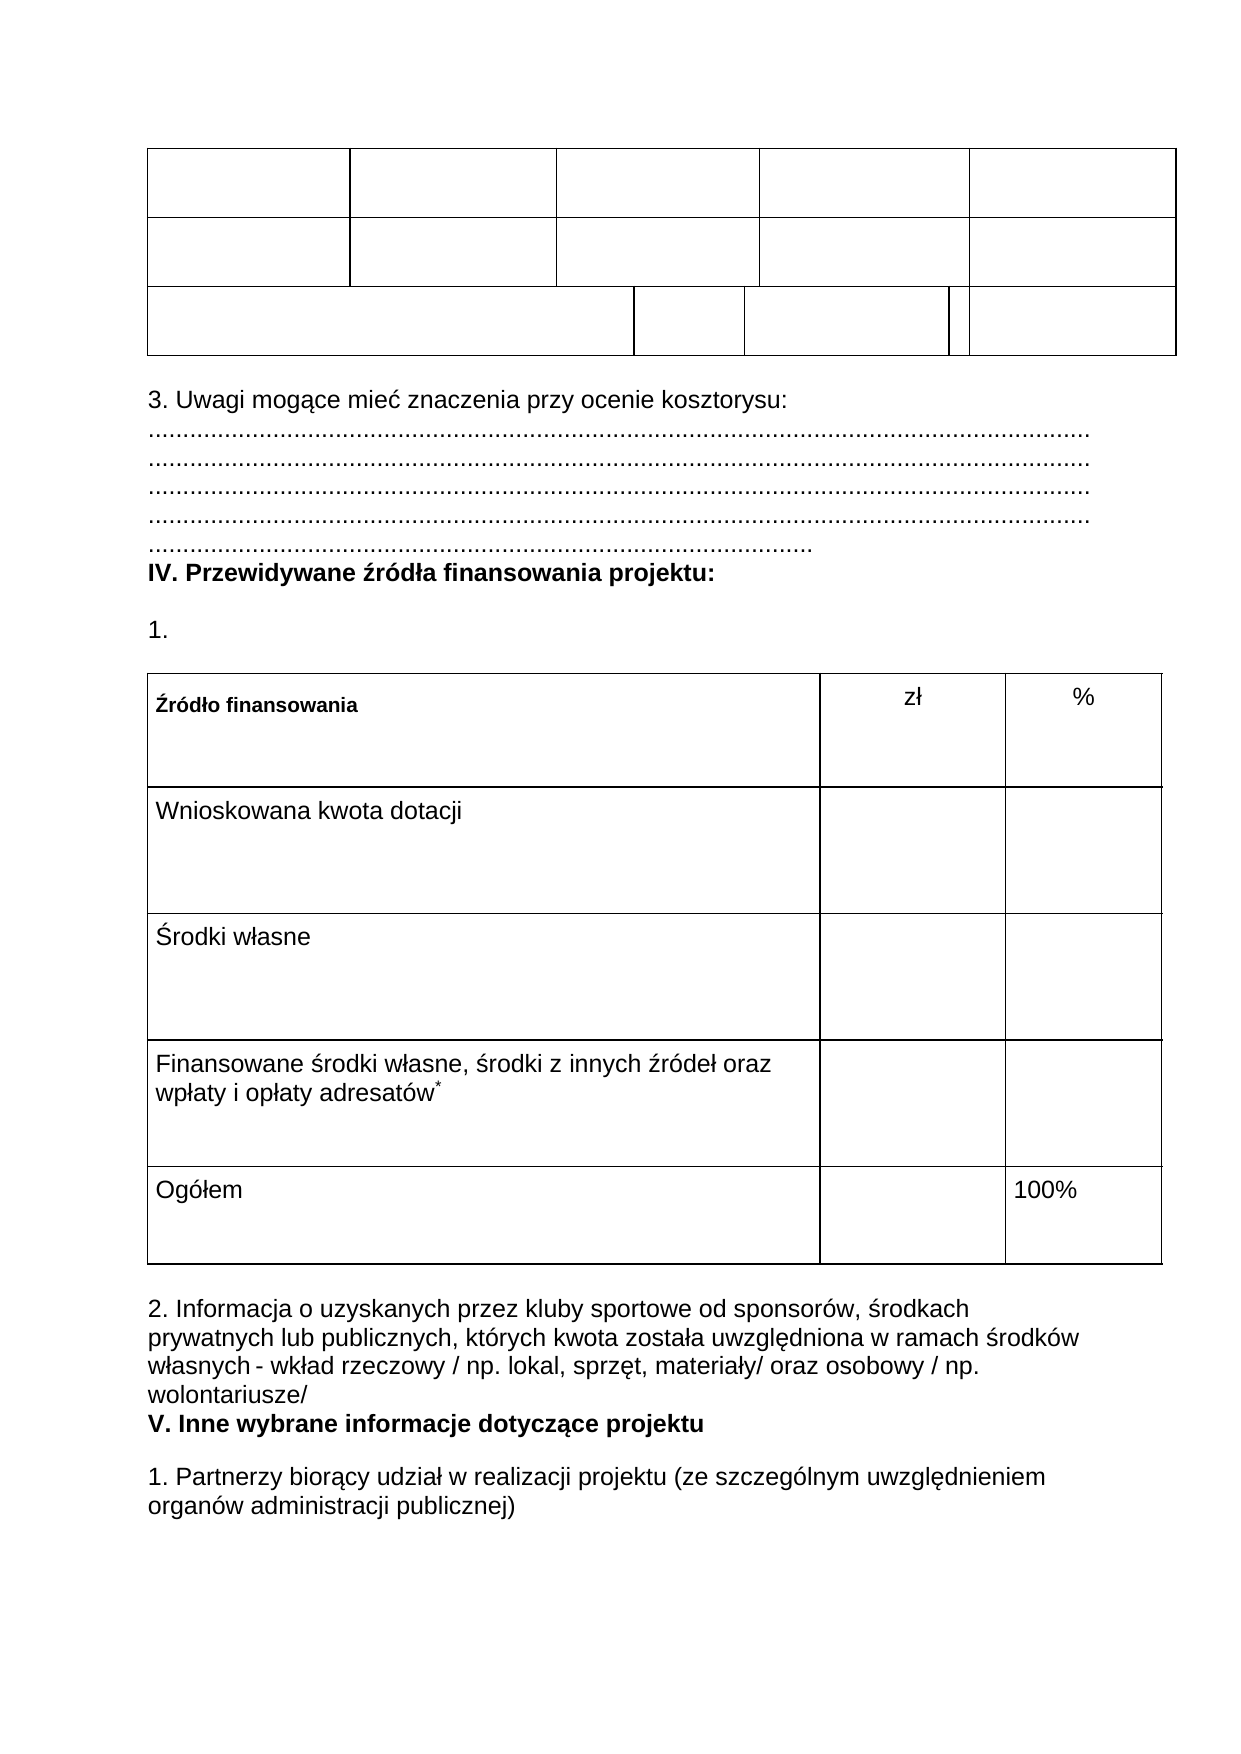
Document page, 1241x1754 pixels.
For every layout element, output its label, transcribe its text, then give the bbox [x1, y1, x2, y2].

text 1. Partnerzy biorący udział w realizacji projektu (ze szczególnym uwzględnieniem organów administracji publicznej) [148, 1462, 1093, 1520]
text 3. Uwagi mogące mieć znaczenia przy ocenie kosztorysu: [148, 385, 1093, 414]
table_cell [557, 149, 759, 217]
table_cell [760, 149, 969, 217]
text 1. [148, 615, 1093, 644]
table_cell [1006, 788, 1161, 913]
table_cell [821, 1167, 1005, 1263]
table_cell [760, 218, 969, 286]
table_cell [351, 218, 556, 286]
table_header Źródło finansowania [148, 674, 819, 786]
text ................................................................................................................................................................................................................................................................................................................................................................................................................................................................................................................................................................................................................................................................ [148, 414, 1093, 557]
table_cell [745, 287, 948, 354]
table_cell Środki własne [148, 914, 819, 1039]
table_cell [821, 914, 1005, 1039]
table_cell [1006, 1041, 1161, 1166]
table_cell Ogółem [148, 1167, 819, 1263]
table_cell [1006, 914, 1161, 1039]
table_cell Finansowane środki własne, środki z innych źródeł oraz wpłaty i opłaty adresatów* [148, 1041, 819, 1166]
table_cell [821, 1041, 1005, 1166]
table_header zł [821, 674, 1005, 786]
text 2. Informacja o uzyskanych przez kluby sportowe od sponsorów, środkach prywatnych lub publicznych, których kwota została uwzględniona w ramach środków własnych - wkład rzeczowy / np. lokal, sprzęt, materiały/ oraz osobowy / np. wolontariusze/ [148, 1294, 1093, 1409]
table_cell [148, 287, 633, 354]
table_cell [970, 218, 1175, 286]
table_cell [148, 218, 349, 286]
table_cell [635, 287, 744, 354]
table_cell 100% [1006, 1167, 1161, 1263]
subtitle V. Inne wybrane informacje dotyczące projektu [148, 1409, 1093, 1438]
table_header % [1006, 674, 1161, 786]
table_cell [148, 149, 349, 217]
table_cell [557, 218, 759, 286]
text IV. Przewidywane źródła finansowania projektu: [148, 557, 1093, 586]
table_cell [351, 149, 556, 217]
table_cell [821, 788, 1005, 913]
table_cell [970, 287, 1175, 354]
table_cell [950, 287, 969, 354]
table_cell [970, 149, 1175, 217]
table_cell Wnioskowana kwota dotacji [148, 788, 819, 913]
